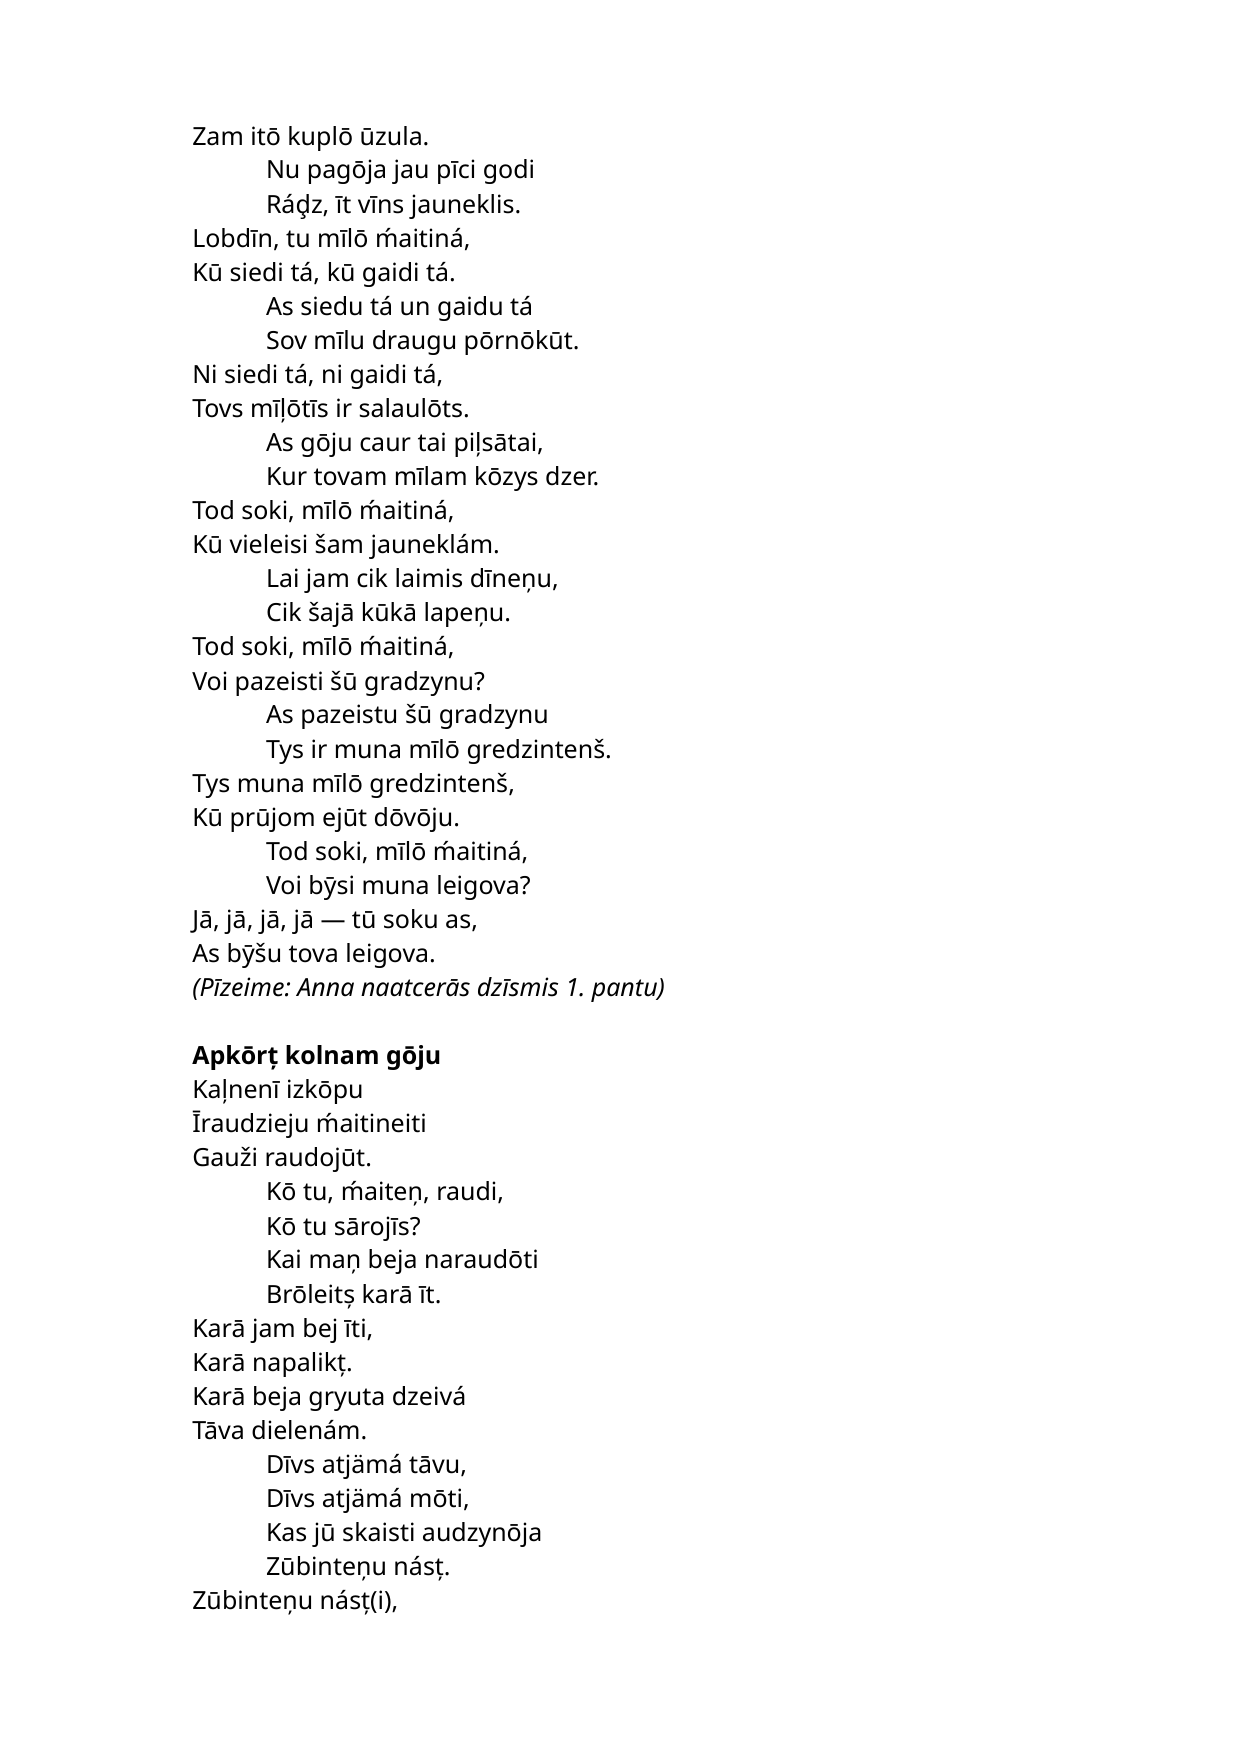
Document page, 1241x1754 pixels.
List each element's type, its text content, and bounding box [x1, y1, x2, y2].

text Tāva dielenám. [118, 1412, 1122, 1447]
text Cik šajā kūkā lapeņu. [118, 595, 1122, 629]
text Tod soki, mīlō ḿaitiná, [118, 833, 1122, 867]
text Jā, jā, jā, jā — tū soku as, [118, 902, 1122, 936]
text Lobdīn, tu mīlō ḿaitiná, [118, 220, 1122, 254]
text Karā jam bej īti, [118, 1310, 1122, 1344]
text Brōleitș karā īt. [118, 1276, 1122, 1310]
text Dīvs atjämá tāvu, [118, 1447, 1122, 1481]
text Īraudzieju ḿaitineiti [118, 1106, 1122, 1140]
text Voi bȳsi muna leigova? [118, 867, 1122, 902]
text Voi pazeisti šū gradzynu? [118, 663, 1122, 697]
text Kū prūjom ejūt dōvōju. [118, 799, 1122, 833]
text Tod soki, mīlō ḿaitiná, [118, 493, 1122, 527]
text Kaļnenī izkōpu [118, 1072, 1122, 1106]
text Gauži raudojūt. [118, 1140, 1122, 1174]
text (Pīzeime: Anna naatcerās dzīsmis 1. pantu) [118, 970, 1122, 1004]
text As gōju caur tai piļsātai, [118, 425, 1122, 459]
text As pazeistu šū gradzynu [118, 697, 1122, 731]
text Tys ir muna mīlō gredzintenš. [118, 731, 1122, 765]
text Tovs mīļōtīs ir salaulōts. [118, 391, 1122, 425]
text Kas jū skaisti audzynōja [118, 1515, 1122, 1549]
text Karā napalikț. [118, 1344, 1122, 1378]
text Kō tu sārojīs? [118, 1208, 1122, 1242]
text Zūbinteņu násț(i), [118, 1583, 1122, 1617]
text Kai maņ beja naraudōti [118, 1242, 1122, 1276]
text Kū siedi tá, kū gaidi tá. [118, 254, 1122, 288]
text Ni siedi tá, ni gaidi tá, [118, 357, 1122, 391]
text Tod soki, mīlō ḿaitiná, [118, 629, 1122, 663]
text Apkōrț kolnam gōju [118, 1038, 1122, 1072]
text Zūbinteņu násț. [118, 1549, 1122, 1583]
text As siedu tá un gaidu tá [118, 288, 1122, 322]
text Ráḑz, īt vīns jauneklis. [118, 186, 1122, 220]
text Karā beja gryuta dzeivá [118, 1378, 1122, 1412]
text Zam itō kuplō ūzula. [118, 118, 1122, 152]
text Kur tovam mīlam kōzys dzer. [118, 459, 1122, 493]
text Nu pagōja jau pīci godi [118, 152, 1122, 186]
text Kū vieleisi šam jauneklám. [118, 527, 1122, 561]
text As bȳšu tova leigova. [118, 936, 1122, 970]
text Tys muna mīlō gredzintenš, [118, 765, 1122, 799]
text Lai jam cik laimis dīneņu, [118, 561, 1122, 595]
text Dīvs atjämá mōti, [118, 1481, 1122, 1515]
text Kō tu, ḿaiteņ, raudi, [118, 1174, 1122, 1208]
text Sov mīlu draugu pōrnōkūt. [118, 322, 1122, 357]
